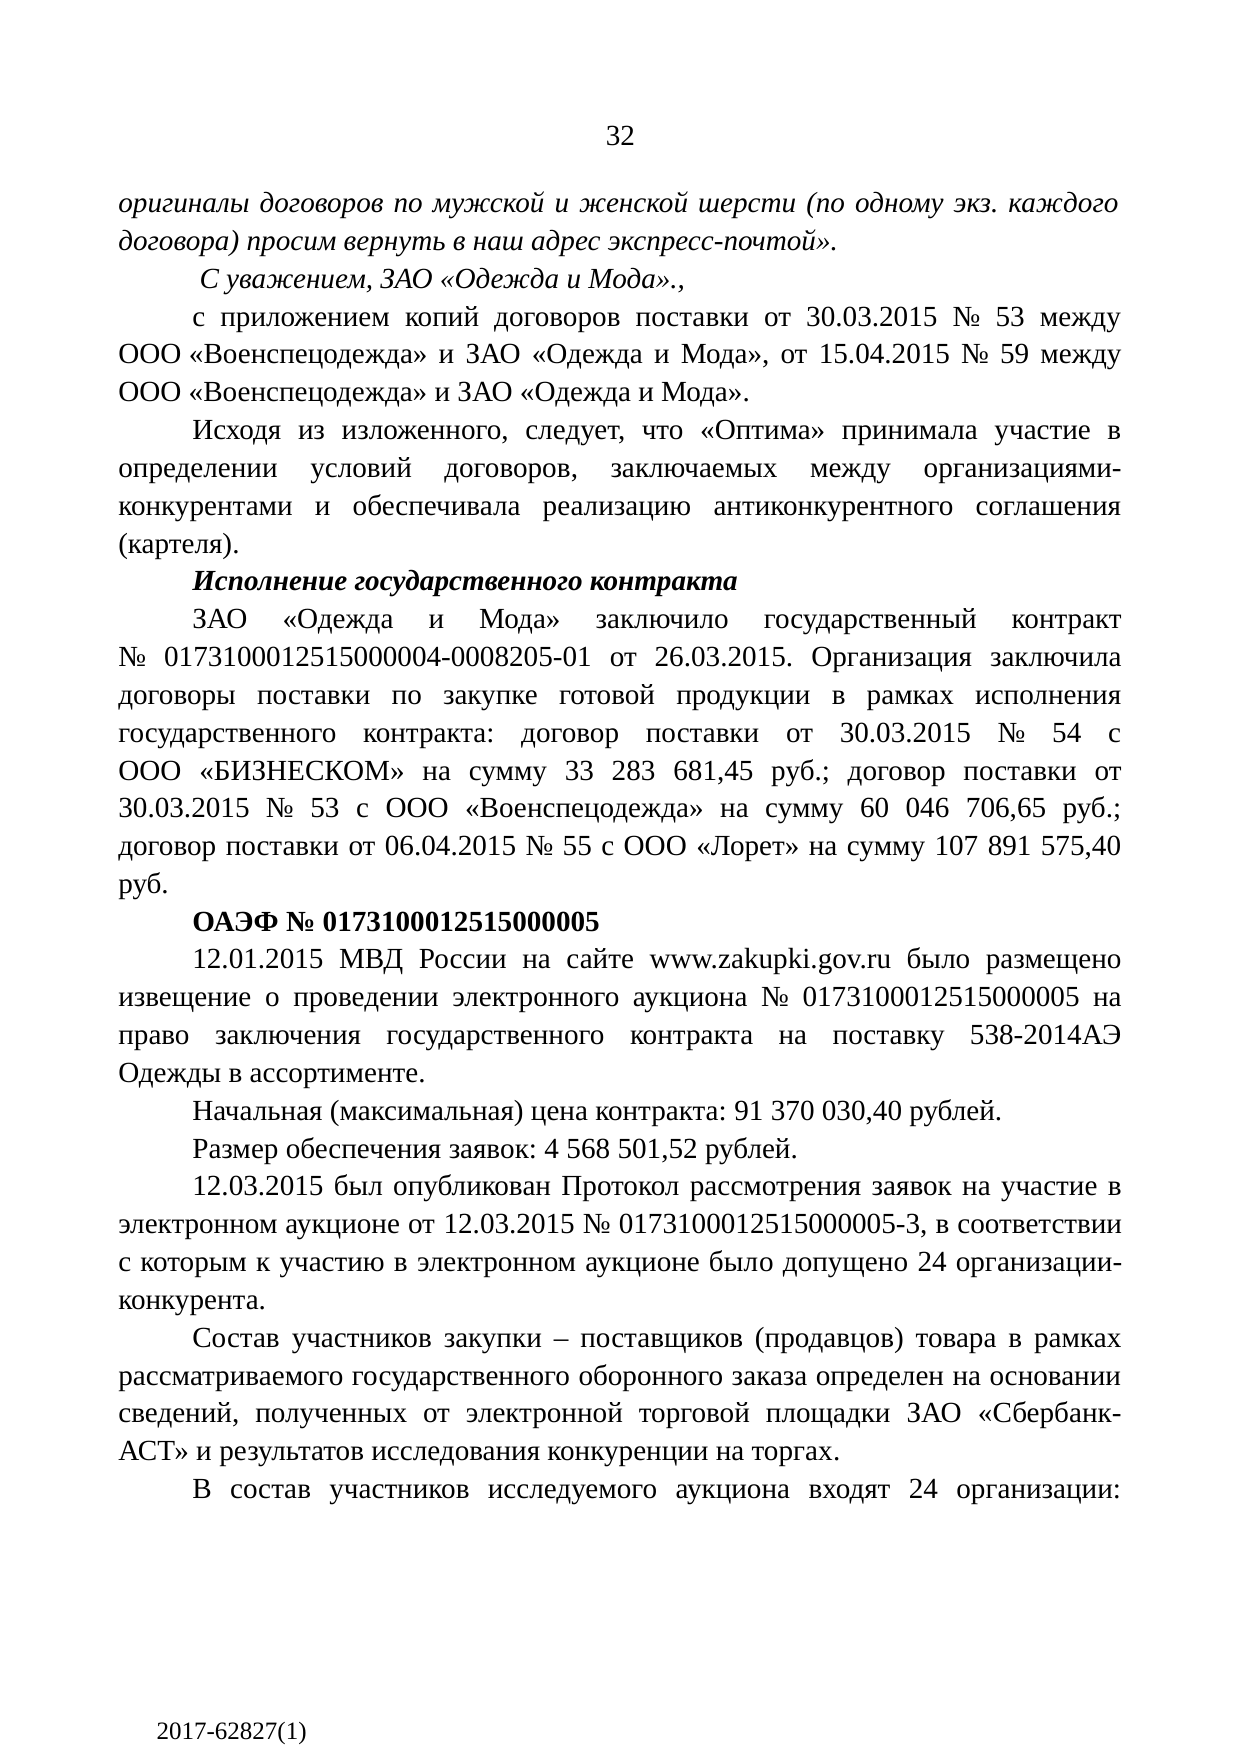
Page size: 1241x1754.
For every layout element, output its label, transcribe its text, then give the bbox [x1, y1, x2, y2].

text ЗАО «Одежда и Мода» заключило государственный контракт № 0173100012515000004-0008205-01 от 26.03.2015. Организация заключила договоры поставки по закупке готовой продукции в рамках исполнения государственного контракта: договор поставки от 30.03.2015 № 54 с ООО «БИЗНЕСКОМ» на сумму 33 283 681,45 руб.; договор поставки от 30.03.2015 № 53 с ООО «Военспецодежда» на сумму 60 046 706,65 руб.; договор поставки от 06.04.2015 № 55 с ООО «Лорет» на сумму 107 891 575,40 руб. [118, 597, 1122, 899]
text ОАЭФ № 0173100012515000005 [118, 899, 1122, 937]
list оригиналы договоров по мужской и женской шерсти (по одному экз. каждого договора) просим вернуть в наш адрес экспресс-почтой». [118, 181, 1122, 257]
text с приложением копий договоров поставки от 30.03.2015 № 53 между ООО «Военспецодежда» и ЗАО «Одежда и Мода», от 15.04.2015 № 59 между ООО «Военспецодежда» и ЗАО «Одежда и Мода». [118, 294, 1122, 408]
text Начальная (максимальная) цена контракта: 91 370 030,40 рублей. [118, 1089, 1122, 1126]
text Исходя из изложенного, следует, что «Оптима» принимала участие в определении условий договоров, заключаемых между организациями-конкурентами и обеспечивала реализацию антиконкурентного соглашения (картеля). [118, 408, 1122, 559]
text С уважением, ЗАО «Одежда и Мода»., [118, 257, 1122, 294]
text В состав участников исследуемого аукциона входят 24 организации: [118, 1467, 1122, 1504]
text Состав участников закупки – поставщиков (продавцов) товара в рамках рассматриваемого государственного оборонного заказа определен на основании сведений, полученных от электронной торговой площадки ЗАО «Сбербанк-АСТ» и результатов исследования конкуренции на торгах. [118, 1316, 1122, 1467]
text Размер обеспечения заявок: 4 568 501,52 рублей. [118, 1126, 1122, 1164]
text 12.01.2015 МВД России на сайте www.zakupki.gov.ru было размещено извещение о проведении электронного аукциона № 0173100012515000005 на право заключения государственного контракта на поставку 538-2014АЭ Одежды в ассортименте. [118, 937, 1122, 1089]
text 12.03.2015 был опубликован Протокол рассмотрения заявок на участие в электронном аукционе от 12.03.2015 № 0173100012515000005-3, в соответствии с которым к участию в электронном аукционе было допущено 24 организации-конкурента. [118, 1164, 1122, 1316]
text Исполнение государственного контракта [118, 559, 1122, 597]
